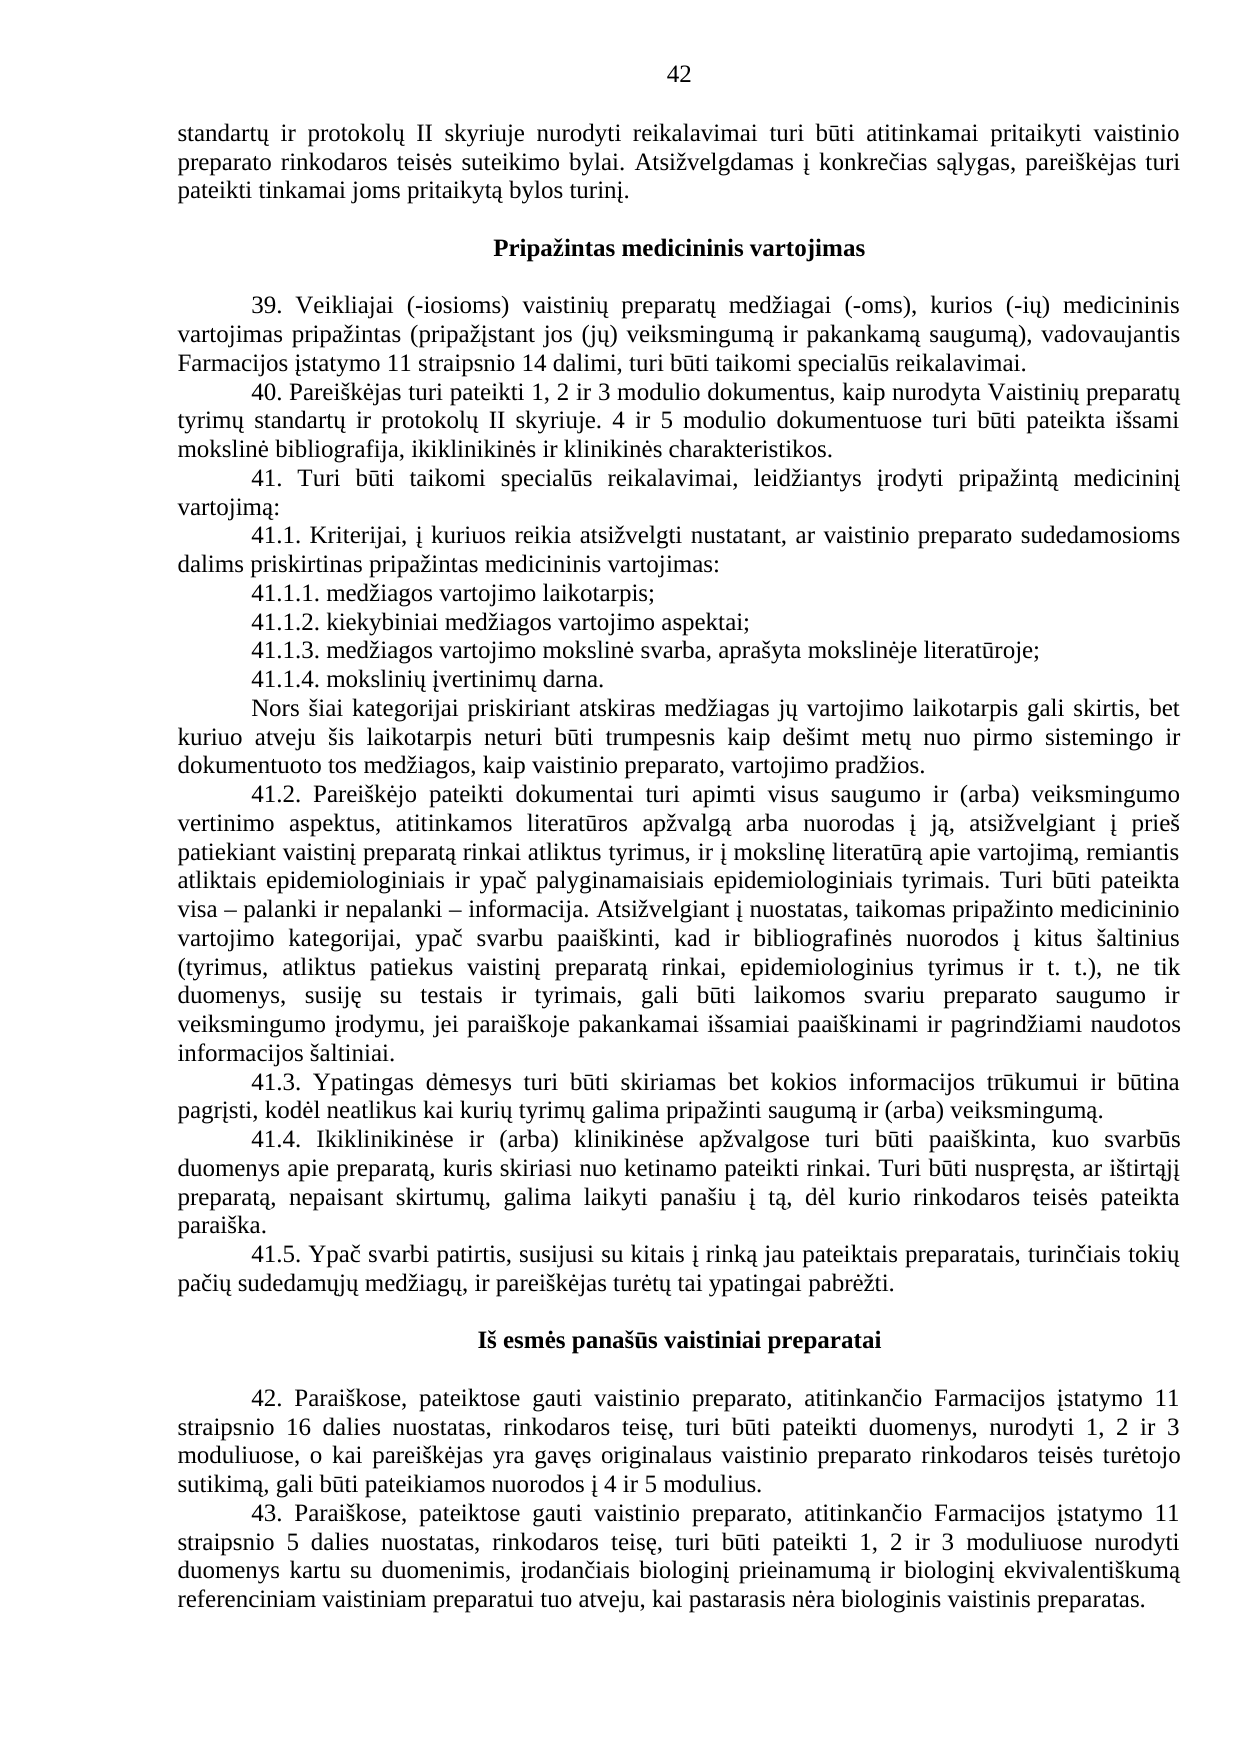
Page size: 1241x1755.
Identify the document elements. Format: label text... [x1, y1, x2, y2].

text 41.1.2. kiekybiniai medžiagos vartojimo aspektai; [177, 607, 1181, 636]
text 41.4. Ikiklinikinėse ir (arba) klinikinėse apžvalgose turi būti paaiškinta, kuo svarbūs duomenys apie preparatą, kuris skiriasi nuo ketinamo pateikti rinkai. Turi būti nuspręsta, ar ištirtąjį preparatą, nepaisant skirtumų, galima laikyti panašiu į tą, dėl kurio rinkodaros teisės pateikta paraiška. [177, 1124, 1181, 1239]
text Pripažintas medicininis vartojimas [177, 233, 1181, 262]
text 39. Veikliajai (-iosioms) vaistinių preparatų medžiagai (-oms), kurios (-ių) medicininis vartojimas pripažintas (pripažįstant jos (jų) veiksmingumą ir pakankamą saugumą), vadovaujantis Farmacijos įstatymo 11 straipsnio 14 dalimi, turi būti taikomi specialūs reikalavimai. [177, 291, 1181, 377]
text 41.1.1. medžiagos vartojimo laikotarpis; [177, 578, 1181, 607]
text Nors šiai kategorijai priskiriant atskiras medžiagas jų vartojimo laikotarpis gali skirtis, bet kuriuo atveju šis laikotarpis neturi būti trumpesnis kaip dešimt metų nuo pirmo sistemingo ir dokumentuoto tos medžiagos, kaip vaistinio preparato, vartojimo pradžios. [177, 693, 1181, 779]
text 41.3. Ypatingas dėmesys turi būti skiriamas bet kokios informacijos trūkumui ir būtina pagrįsti, kodėl neatlikus kai kurių tyrimų galima pripažinti saugumą ir (arba) veiksmingumą. [177, 1067, 1181, 1124]
text 40. Pareiškėjas turi pateikti 1, 2 ir 3 modulio dokumentus, kaip nurodyta Vaistinių preparatų tyrimų standartų ir protokolų II skyriuje. 4 ir 5 modulio dokumentuose turi būti pateikta išsami mokslinė bibliografija, ikiklinikinės ir klinikinės charakteristikos. [177, 377, 1181, 463]
text 41.1. Kriterijai, į kuriuos reikia atsižvelgti nustatant, ar vaistinio preparato sudedamosioms dalims priskirtinas pripažintas medicininis vartojimas: [177, 521, 1181, 578]
text 41.2. Pareiškėjo pateikti dokumentai turi apimti visus saugumo ir (arba) veiksmingumo vertinimo aspektus, atitinkamos literatūros apžvalgą arba nuorodas į ją, atsižvelgiant į prieš patiekiant vaistinį preparatą rinkai atliktus tyrimus, ir į mokslinę literatūrą apie vartojimą, remiantis atliktais epidemiologiniais ir ypač palyginamaisiais epidemiologiniais tyrimais. Turi būti pateikta visa – palanki ir nepalanki – informacija. Atsižvelgiant į nuostatas, taikomas pripažinto medicininio vartojimo kategorijai, ypač svarbu paaiškinti, kad ir bibliografinės nuorodos į kitus šaltinius (tyrimus, atliktus patiekus vaistinį preparatą rinkai, epidemiologinius tyrimus ir t. t.), ne tik duomenys, susiję su testais ir tyrimais, gali būti laikomos svariu preparato saugumo ir veiksmingumo įrodymu, jei paraiškoje pakankamai išsamiai paaiškinami ir pagrindžiami naudotos informacijos šaltiniai. [177, 779, 1181, 1067]
text 41.1.3. medžiagos vartojimo mokslinė svarba, aprašyta mokslinėje literatūroje; [177, 636, 1181, 664]
text 41. Turi būti taikomi specialūs reikalavimai, leidžiantys įrodyti pripažintą medicininį vartojimą: [177, 463, 1181, 521]
text 41.5. Ypač svarbi patirtis, susijusi su kitais į rinką jau pateiktais preparatais, turinčiais tokių pačių sudedamųjų medžiagų, ir pareiškėjas turėtų tai ypatingai pabrėžti. [177, 1239, 1181, 1297]
text standartų ir protokolų II skyriuje nurodyti reikalavimai turi būti atitinkamai pritaikyti vaistinio preparato rinkodaros teisės suteikimo bylai. Atsižvelgdamas į konkrečias sąlygas, pareiškėjas turi pateikti tinkamai joms pritaikytą bylos turinį. [177, 118, 1181, 204]
text 41.1.4. mokslinių įvertinimų darna. [177, 664, 1181, 693]
text 42. Paraiškose, pateiktose gauti vaistinio preparato, atitinkančio Farmacijos įstatymo 11 straipsnio 16 dalies nuostatas, rinkodaros teisę, turi būti pateikti duomenys, nurodyti 1, 2 ir 3 moduliuose, o kai pareiškėjas yra gavęs originalaus vaistinio preparato rinkodaros teisės turėtojo sutikimą, gali būti pateikiamos nuorodos į 4 ir 5 modulius. [177, 1383, 1181, 1498]
text Iš esmės panašūs vaistiniai preparatai [177, 1326, 1181, 1354]
text 43. Paraiškose, pateiktose gauti vaistinio preparato, atitinkančio Farmacijos įstatymo 11 straipsnio 5 dalies nuostatas, rinkodaros teisę, turi būti pateikti 1, 2 ir 3 moduliuose nurodyti duomenys kartu su duomenimis, įrodančiais biologinį prieinamumą ir biologinį ekvivalentiškumą referenciniam vaistiniam preparatui tuo atveju, kai pastarasis nėra biologinis vaistinis preparatas. [177, 1498, 1181, 1613]
